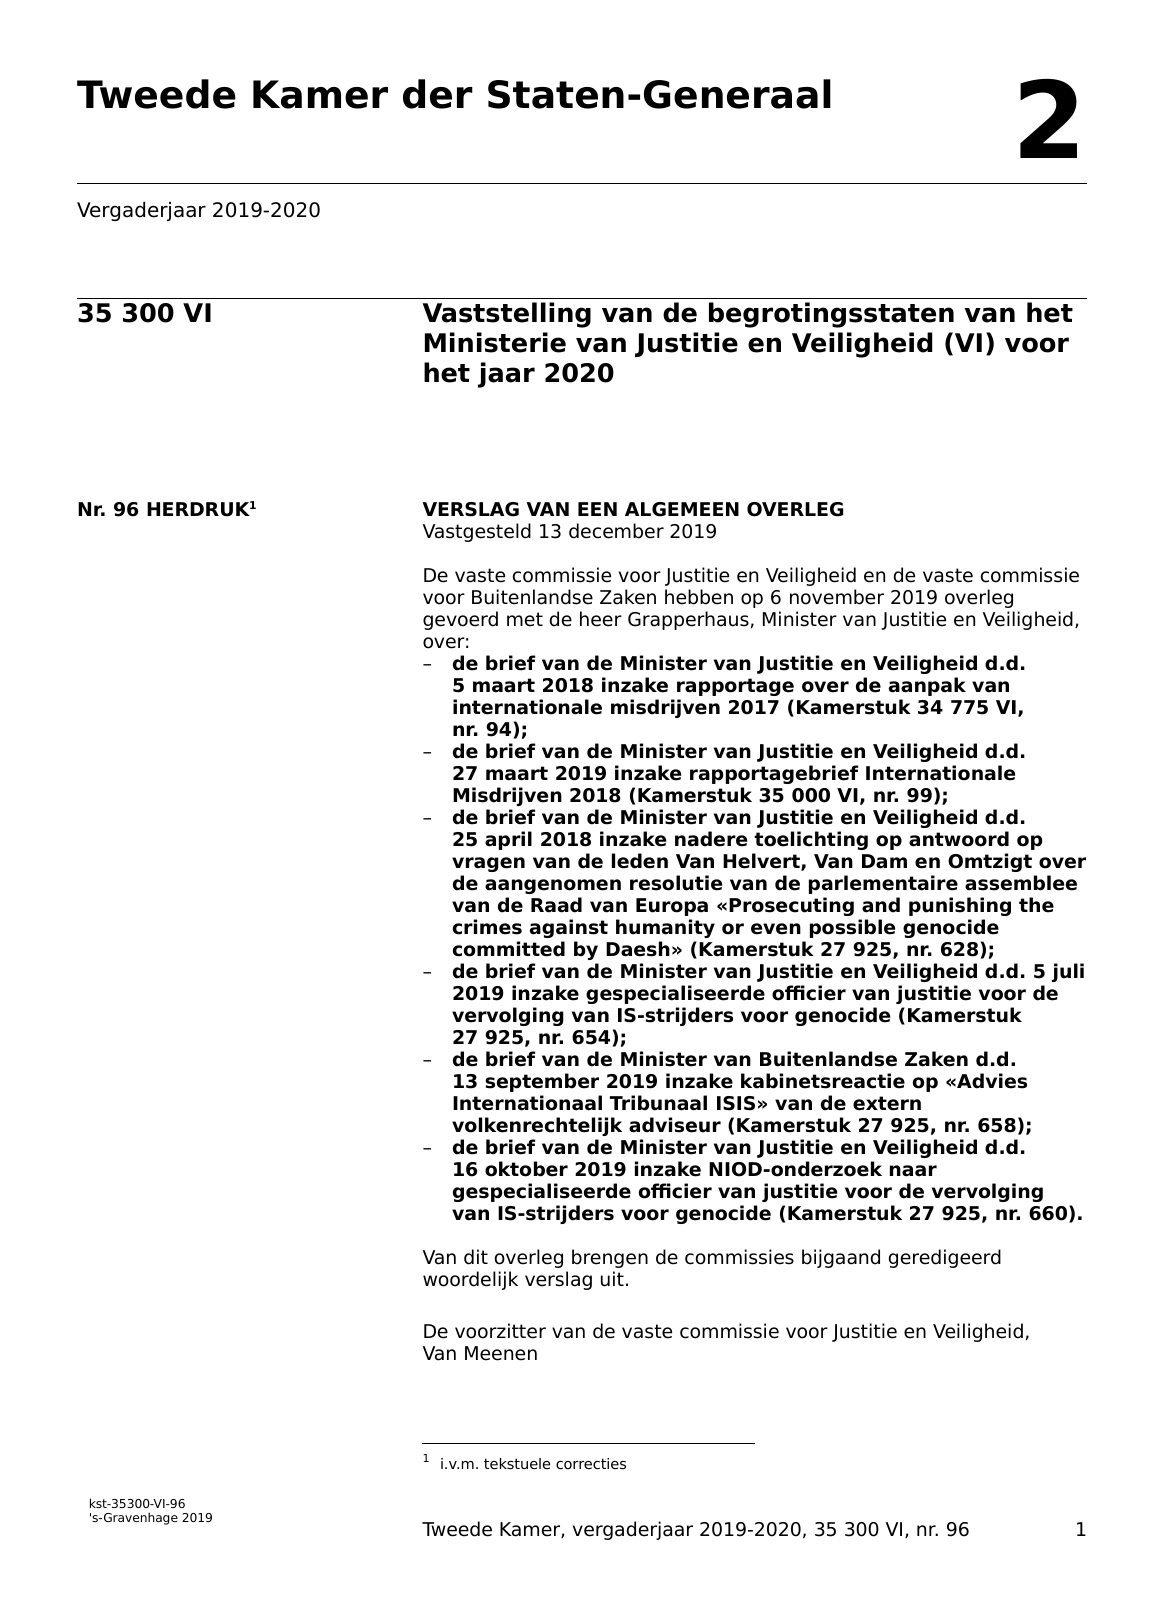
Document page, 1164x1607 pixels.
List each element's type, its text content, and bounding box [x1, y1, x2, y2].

text – de brief van de Minister van Justitie en Veiligheid d.d. 27 maart 2019 inzake rapportagebrief Internationale Misdrijven 2018 (Kamerstuk 35 000 VI, nr. 99); [422, 741, 1087, 807]
text De vaste commissie voor Justitie en Veiligheid en de vaste commissie voor Buitenlandse Zaken hebben op 6 november 2019 overleg gevoerd met de heer Grapperhaus, Minister van Justitie en Veiligheid, over: [422, 565, 1087, 653]
text 's-Gravenhage 2019 [88, 1511, 323, 1525]
subtitle Nr. 96 HERDRUK VERSLAG VAN EEN ALGEMEEN OVERLEG [77, 499, 1087, 521]
table_header Tweede Kamer der Staten-Generaal [77, 59, 886, 183]
text – de brief van de Minister van Justitie en Veiligheid d.d. 5 juli 2019 inzake gespecialiseerde officier van justitie voor de vervolging van IS-strijders voor genocide (Kamerstuk 27 925, nr. 654); [422, 961, 1087, 1049]
subtitle 35 300 VI Vaststelling van de begrotingsstaten van het Ministerie van Justitie en Veiligheid (VI) voor het jaar 2020 [77, 299, 1087, 388]
text kst-35300-VI-96 [88, 1497, 323, 1511]
table_cell Vergaderjaar 2019-2020 [77, 184, 1087, 298]
text i.v.m. tekstuele correcties [422, 1452, 1087, 1474]
text De voorzitter van de vaste commissie voor Justitie en Veiligheid, Van Meenen [422, 1321, 1087, 1365]
text – de brief van de Minister van Justitie en Veiligheid d.d. 16 oktober 2019 inzake NIOD-onderzoek naar gespecialiseerde officier van justitie voor de vervolging van IS-strijders voor genocide (Kamerstuk 27 925, nr. 660). [422, 1137, 1087, 1224]
text Van dit overleg brengen de commissies bijgaand geredigeerd woordelijk verslag uit. [422, 1247, 1087, 1291]
table_header 2 [886, 59, 1087, 183]
text – de brief van de Minister van Justitie en Veiligheid d.d. 5 maart 2018 inzake rapportage over de aanpak van internationale misdrijven 2017 (Kamerstuk 34 775 VI, nr. 94); [422, 653, 1087, 741]
text – de brief van de Minister van Justitie en Veiligheid d.d. 25 april 2018 inzake nadere toelichting op antwoord op vragen van de leden Van Helvert, Van Dam en Omtzigt over de aangenomen resolutie van de parlementaire assemblee van de Raad van Europa «Prosecuting and punishing the crimes against humanity or even possible genocide committed by Daesh» (Kamerstuk 27 925, nr. 628); [422, 807, 1087, 961]
text Vastgesteld 13 december 2019 [422, 521, 1087, 543]
text – de brief van de Minister van Buitenlandse Zaken d.d. 13 september 2019 inzake kabinetsreactie op «Advies Internationaal Tribunaal ISIS» van de extern volkenrechtelijk adviseur (Kamerstuk 27 925, nr. 658); [422, 1049, 1087, 1137]
